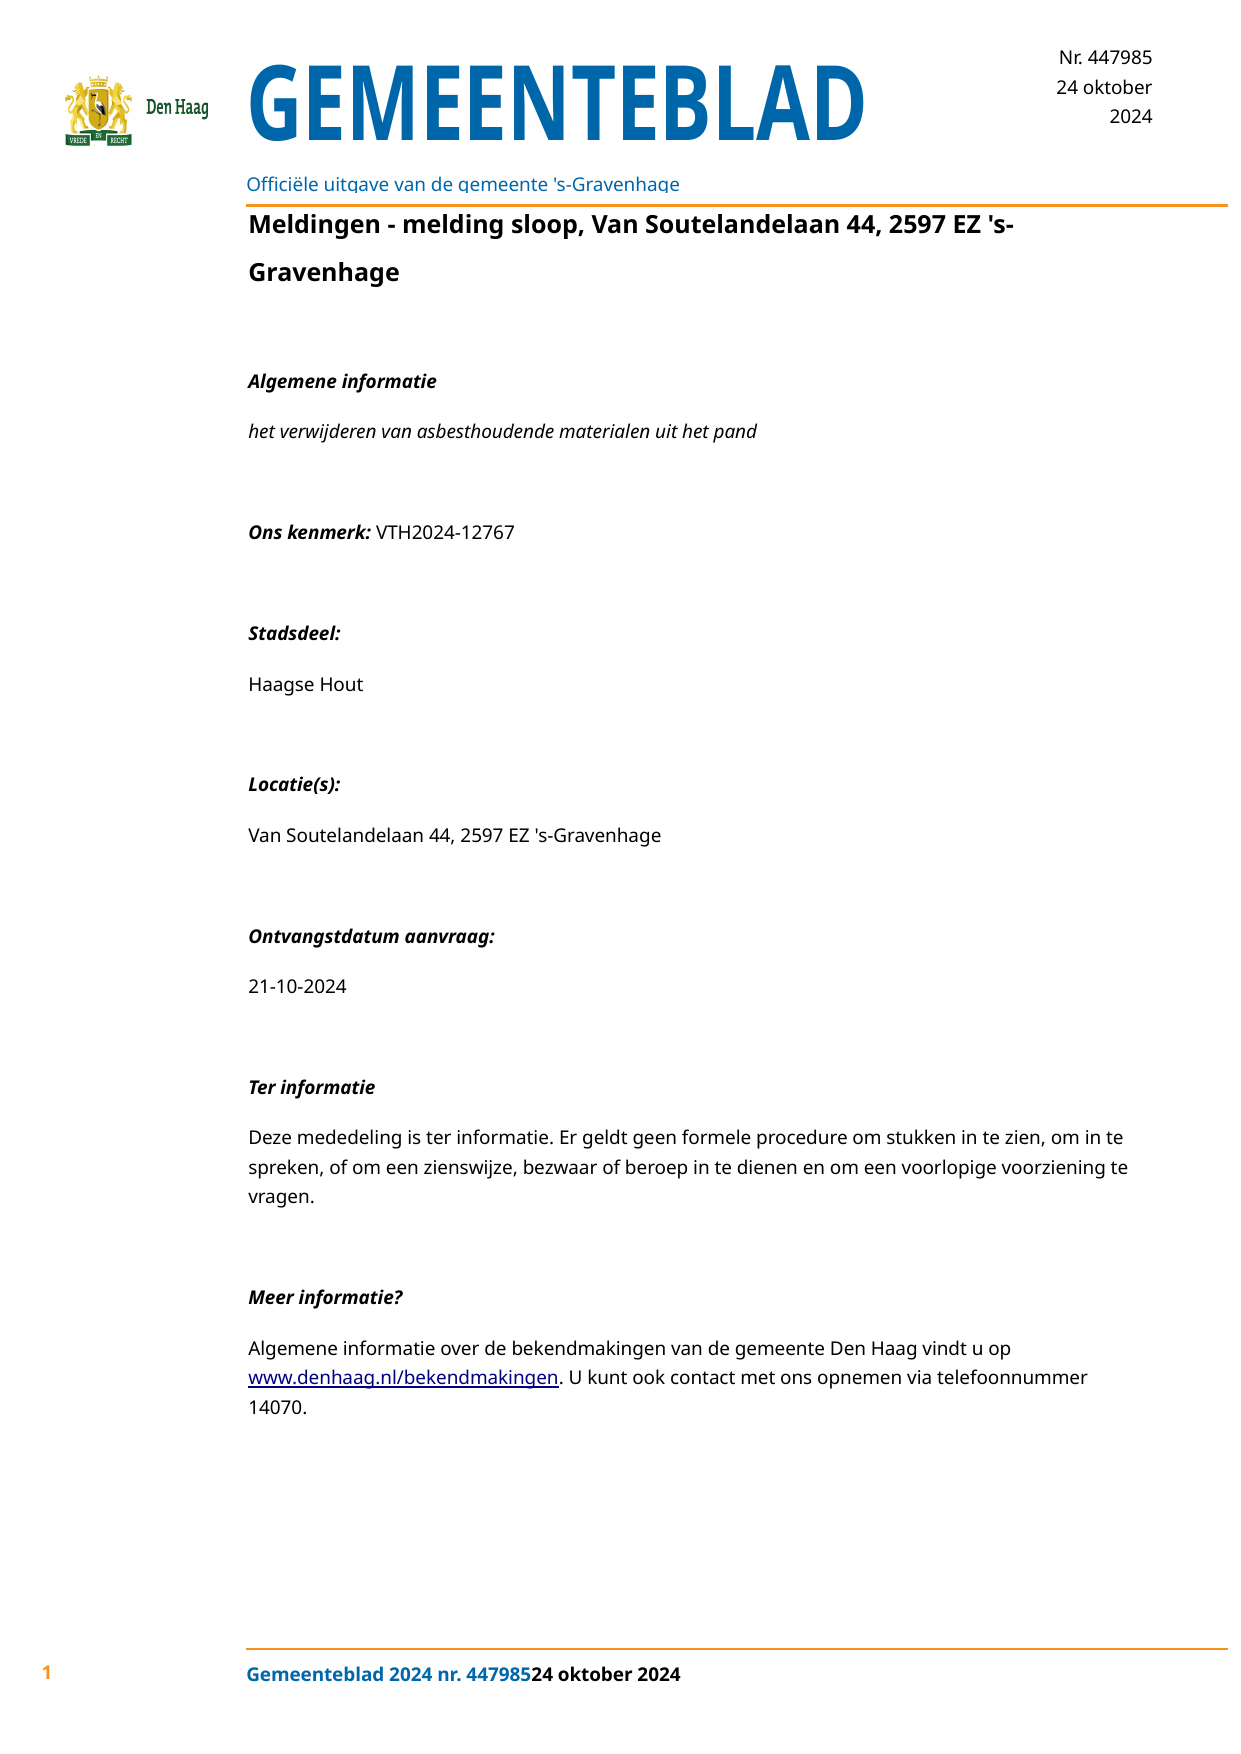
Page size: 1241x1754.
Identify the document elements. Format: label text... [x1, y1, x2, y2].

text Ter informatie [248, 1074, 1152, 1100]
picture [41, 47, 231, 172]
text Deze mededeling is ter informatie. Er geldt geen formele procedure om stukken in te zien, om in te spreken, of om een zienswijze, bezwaar of beroep in te dienen en om een voorlopige voorziening te vragen. [248, 1124, 1152, 1209]
text Ontvangstdatum aanvraag: [248, 923, 1152, 949]
text Stadsdeel: [248, 620, 1152, 646]
text het verwijderen van asbesthoudende materialen uit het pand [248, 419, 1152, 444]
text Locatie(s): [248, 772, 1152, 797]
text Algemene informatie over de bekendmakingen van de gemeente Den Haag vindt u op www.denhaag.nl/bekendmakingen. U kunt ook contact met ons opnemen via telefoonnummer 14070. [248, 1335, 1152, 1420]
text Algemene informatie [248, 368, 1152, 394]
text Meldingen - melding sloop, Van Soutelandelaan 44, 2597 EZ 's-Gravenhage [248, 207, 1152, 288]
text Ons kenmerk: VTH2024-12767 [248, 519, 1152, 545]
text Haagse Hout [248, 671, 1152, 697]
text Van Soutelandelaan 44, 2597 EZ 's-Gravenhage [248, 822, 1152, 848]
text 21-10-2024 [248, 973, 1152, 999]
text Meer informatie? [248, 1284, 1152, 1310]
